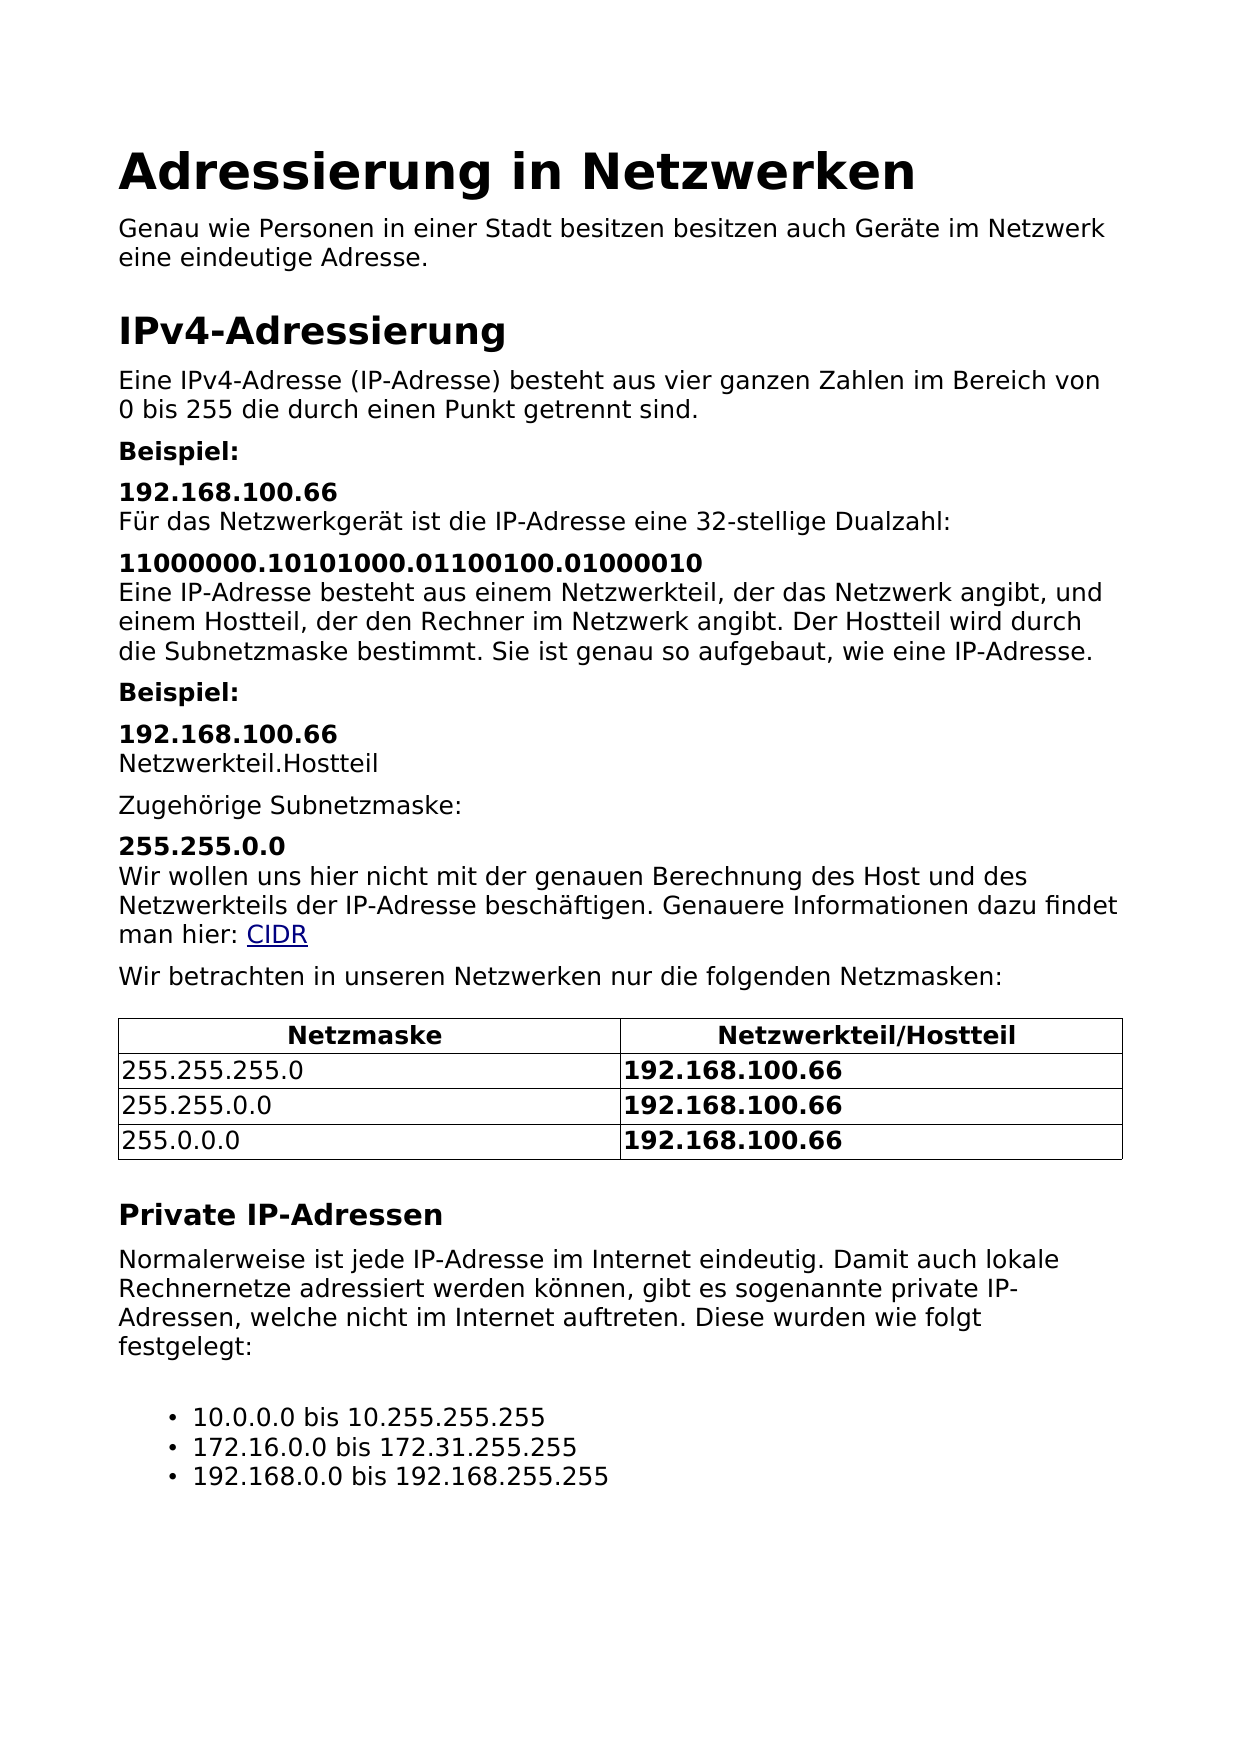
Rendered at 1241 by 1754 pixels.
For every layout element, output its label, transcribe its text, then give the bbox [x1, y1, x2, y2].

text Normalerweise ist jede IP-Adresse im Internet eindeutig. Damit auch lokale Rechnernetze adressiert werden können, gibt es sogenannte private IP-Adressen, welche nicht im Internet auftreten. Diese wurden wie folgt festgelegt: [118, 1245, 1122, 1362]
text 255.255.0.0 [118, 832, 1122, 862]
table_header Netzmaske [119, 1019, 620, 1053]
text Für das Netzwerkgerät ist die IP-Adresse eine 32-stellige Dualzahl: [118, 507, 1122, 537]
subtitle Adressierung in Netzwerken [118, 143, 1122, 201]
table_cell 255.255.255.0 [119, 1054, 620, 1088]
table_cell 255.255.0.0 [119, 1089, 620, 1123]
table_cell 192.168.100.66 [621, 1125, 1122, 1158]
text Wir betrachten in unseren Netzwerken nur die folgenden Netzmasken: [118, 962, 1122, 991]
table_cell 192.168.100.66 [621, 1054, 1122, 1088]
list 192.168.0.0 bis 192.168.255.255 [177, 1462, 1122, 1491]
text 192.168.100.66 [118, 478, 1122, 507]
subtitle IPv4-Adressierung [118, 310, 1122, 353]
text Netzwerkteil.Hostteil [118, 749, 1122, 778]
text Genau wie Personen in einer Stadt besitzen besitzen auch Geräte im Netzwerk eine eindeutige Adresse. [118, 214, 1122, 272]
text Eine IP-Adresse besteht aus einem Netzwerkteil, der das Netzwerk angibt, und einem Hostteil, der den Rechner im Netzwerk angibt. Der Hostteil wird durch die Subnetzmaske bestimmt. Sie ist genau so aufgebaut, wie eine IP-Adresse. [118, 578, 1122, 666]
subtitle Private IP-Adressen [118, 1198, 1122, 1232]
table_cell 192.168.100.66 [621, 1089, 1122, 1123]
text Zugehörige Subnetzmaske: [118, 791, 1122, 820]
table_header Netzwerkteil/Hostteil [621, 1019, 1122, 1053]
text 192.168.100.66 [118, 720, 1122, 749]
text 11000000.10101000.01100100.01000010 [118, 549, 1122, 578]
list 172.16.0.0 bis 172.31.255.255 [177, 1433, 1122, 1462]
list 10.0.0.0 bis 10.255.255.255 [177, 1403, 1122, 1433]
text Beispiel: [118, 678, 1122, 707]
table_cell 255.0.0.0 [119, 1125, 620, 1158]
text Eine IPv4-Adresse (IP-Adresse) besteht aus vier ganzen Zahlen im Bereich von 0 bis 255 die durch einen Punkt getrennt sind. [118, 366, 1122, 424]
text Beispiel: [118, 437, 1122, 466]
text Wir wollen uns hier nicht mit der genauen Berechnung des Host und des Netzwerkteils der IP-Adresse beschäftigen. Genauere Informationen dazu findet man hier: CIDR [118, 862, 1122, 949]
